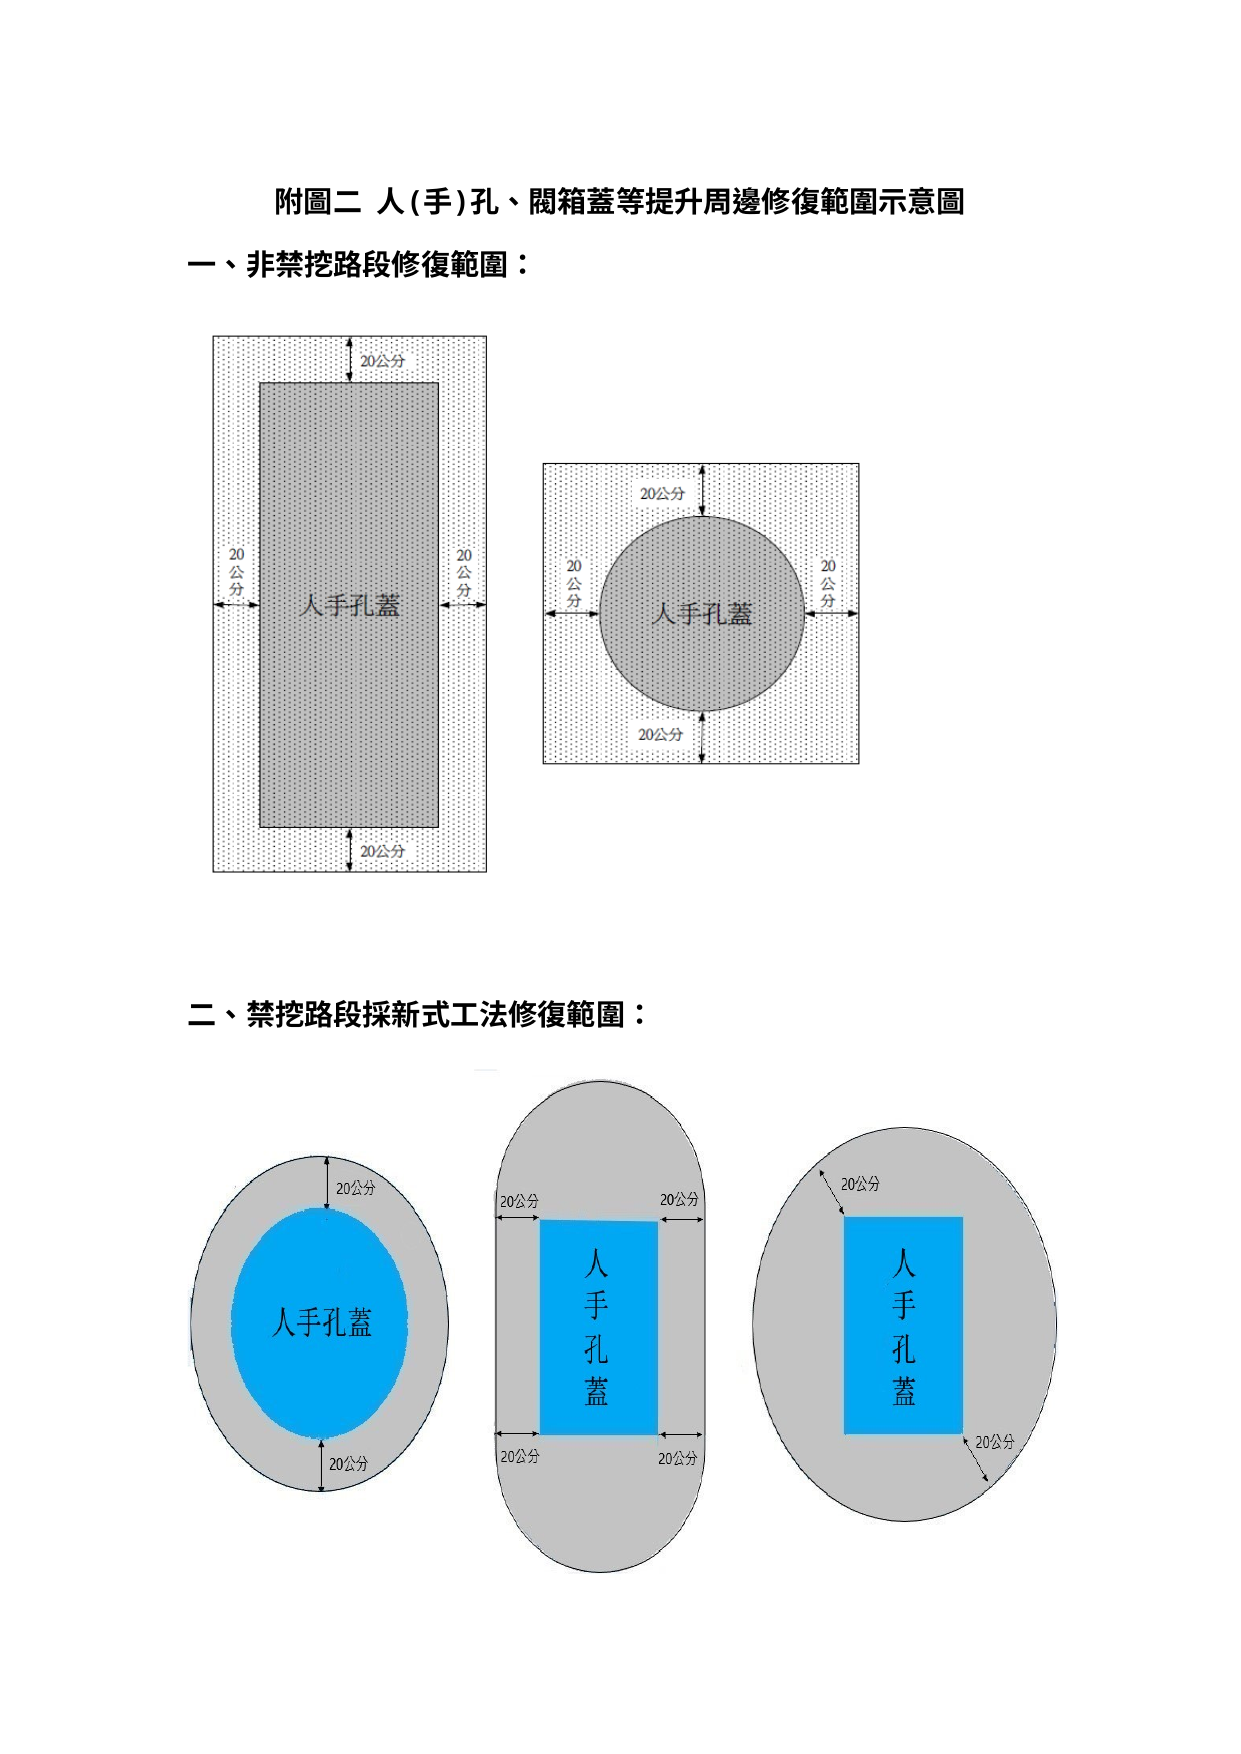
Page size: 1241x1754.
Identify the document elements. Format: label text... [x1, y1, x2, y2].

text 一、非禁挖路段修復範圍： [187, 221, 1053, 283]
text 附圖二 人(手)孔、閥箱蓋等提升周邊修復範圍示意圖 [187, 158, 1053, 221]
text 二、禁挖路段採新式工法修復範圍： [187, 971, 1053, 1033]
